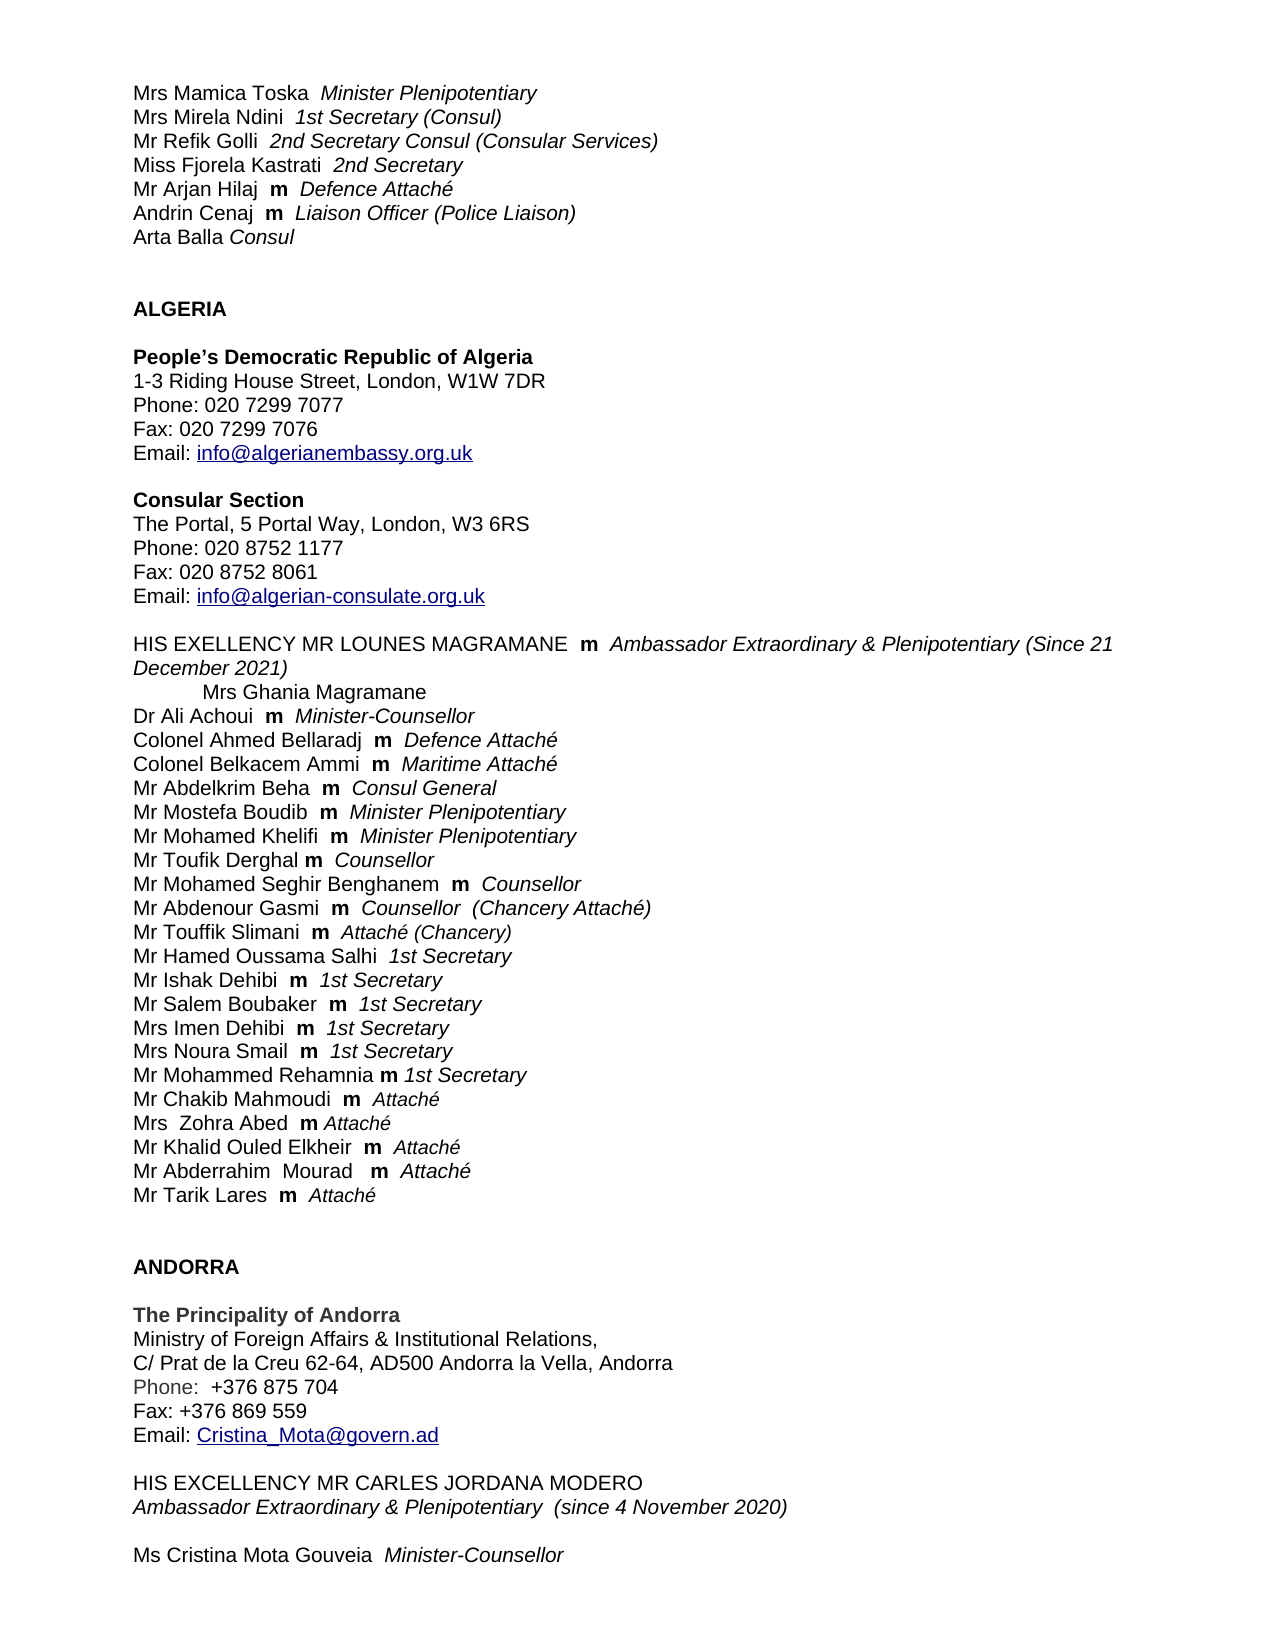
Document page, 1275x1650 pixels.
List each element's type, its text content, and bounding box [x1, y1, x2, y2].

text Arta Balla Consul [133, 225, 1181, 249]
text Mrs Zohra Abed m Attaché [133, 1111, 1181, 1135]
text Mr Tarik Lares m Attaché [133, 1183, 1181, 1207]
text Mrs Imen Dehibi m 1st Secretary [133, 1015, 1181, 1039]
text Colonel Ahmed Bellaradj m Defence Attaché [133, 728, 1181, 752]
text Mr Ishak Dehibi m 1st Secretary [133, 967, 1181, 991]
text Fax: +376 869 559 [133, 1399, 1181, 1423]
text Mrs Ghania Magramane [133, 680, 1181, 704]
text Mr Abdenour Gasmi m Counsellor (Chancery Attaché) [133, 896, 1181, 919]
text Colonel Belkacem Ammi m Maritime Attaché [133, 752, 1181, 776]
text Mr Mohamed Seghir Benghanem m Counsellor [133, 872, 1181, 896]
text Fax: 020 8752 8061 [133, 560, 1181, 584]
text HIS EXELLENCY MR LOUNES MAGRAMANE m Ambassador Extraordinary & Plenipotentiary (Since 21 December 2021) [133, 632, 1181, 680]
text HIS EXCELLENCY MR CARLES JORDANA MODERO [133, 1471, 1181, 1494]
text Email: info@algerian-consulate.org.uk [133, 584, 1181, 608]
text Mr Abdelkrim Beha m Consul General [133, 776, 1181, 800]
text Email: Cristina_Mota@govern.ad [133, 1423, 1181, 1447]
text Consular Section [133, 488, 1181, 512]
text Phone: +376 875 704 [133, 1375, 1181, 1399]
text Mr Hamed Oussama Salhi 1st Secretary [133, 943, 1181, 967]
text Phone: 020 8752 1177 [133, 536, 1181, 560]
text Mrs Mirela Ndini 1st Secretary (Consul) [133, 105, 1181, 129]
text Andrin Cenaj m Liaison Officer (Police Liaison) [133, 201, 1181, 225]
text C/ Prat de la Creu 62-64, AD500 Andorra la Vella, Andorra [133, 1351, 1181, 1375]
text Miss Fjorela Kastrati 2nd Secretary [133, 153, 1181, 177]
text Mr Toufik Derghal m Counsellor [133, 848, 1181, 872]
text Ambassador Extraordinary & Plenipotentiary (since 4 November 2020) [133, 1494, 1181, 1518]
text ALGERIA [133, 297, 1181, 321]
text Fax: 020 7299 7076 [133, 416, 1181, 440]
text Mr Abderrahim Mourad m Attaché [133, 1159, 1181, 1183]
text Dr Ali Achoui m Minister-Counsellor [133, 704, 1181, 728]
text Email: info@algerianembassy.org.uk [133, 440, 1181, 464]
text Mr Chakib Mahmoudi m Attaché [133, 1087, 1181, 1111]
text Mr Touffik Slimani m Attaché (Chancery) [133, 919, 1181, 943]
text Ministry of Foreign Affairs & Institutional Relations, [133, 1327, 1181, 1351]
text Mr Mohamed Khelifi m Minister Plenipotentiary [133, 824, 1181, 848]
text Mr Mohammed Rehamnia m 1st Secretary [133, 1063, 1181, 1087]
text The Portal, 5 Portal Way, London, W3 6RS [133, 512, 1181, 536]
text ANDORRA [133, 1255, 1181, 1279]
text 1-3 Riding House Street, London, W1W 7DR [133, 368, 1181, 392]
text Mr Salem Boubaker m 1st Secretary [133, 991, 1181, 1015]
text Mr Refik Golli 2nd Secretary Consul (Consular Services) [133, 129, 1181, 153]
text Mr Arjan Hilaj m Defence Attaché [133, 177, 1181, 201]
text Mr Khalid Ouled Elkheir m Attaché [133, 1135, 1181, 1159]
text Mr Mostefa Boudib m Minister Plenipotentiary [133, 800, 1181, 824]
text Mrs Noura Smail m 1st Secretary [133, 1039, 1181, 1063]
text The Principality of Andorra [133, 1303, 1181, 1327]
text Mrs Mamica Toska Minister Plenipotentiary [133, 81, 1181, 105]
text People’s Democratic Republic of Algeria [133, 344, 1181, 368]
text Ms Cristina Mota Gouveia Minister-Counsellor [133, 1542, 1181, 1566]
text Phone: 020 7299 7077 [133, 392, 1181, 416]
